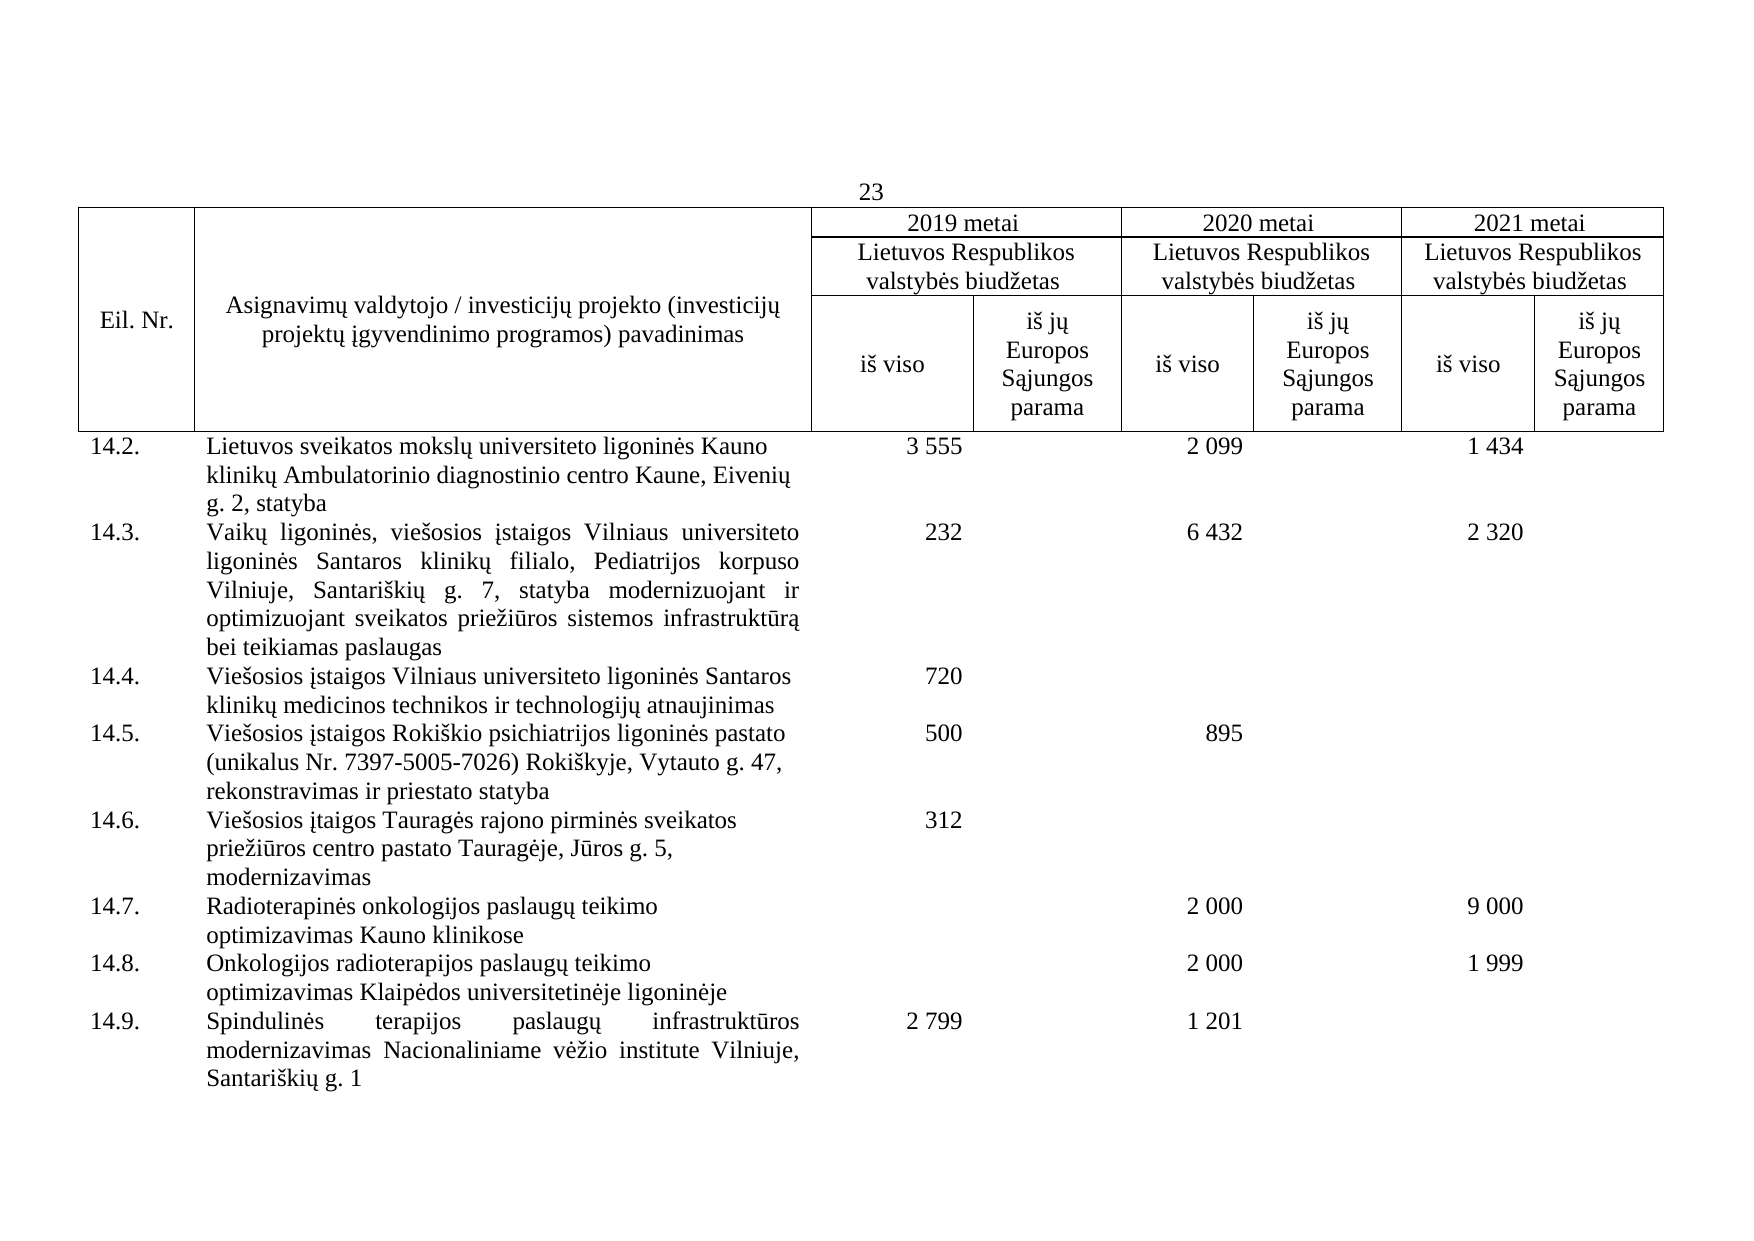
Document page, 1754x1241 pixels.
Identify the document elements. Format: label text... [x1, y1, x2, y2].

table_header 2019 metai [812, 208, 1121, 236]
table_cell [1535, 949, 1664, 1006]
table_cell [811, 891, 973, 948]
table_cell 14.2. [79, 432, 195, 517]
table_cell 14.4. [79, 661, 195, 718]
table_cell iš viso [1122, 296, 1253, 431]
table_header 2021 metai [1402, 208, 1663, 236]
table_cell [973, 1006, 1121, 1092]
table_cell Vaikų ligoninės, viešosios įstaigos Vilniaus universiteto ligoninės Santaros klinikų filialo, Pediatrijos korpuso Vilniuje, Santariškių g. 7, statyba modernizuojant ir optimizuojant sveikatos priežiūros sistemos infrastruktūrą bei teikiamas paslaugas [195, 517, 811, 661]
table_cell [1535, 661, 1664, 718]
table_cell 3 555 [811, 432, 973, 517]
table_cell Radioterapinės onkologijos paslaugų teikimo optimizavimas Kauno klinikose [195, 891, 811, 948]
table_cell iš jų Europos Sąjungos parama [1254, 296, 1401, 431]
table_cell [973, 949, 1121, 1006]
table_cell Viešosios įstaigos Vilniaus universiteto ligoninės Santaros klinikų medicinos technikos ir technologijų atnaujinimas [195, 661, 811, 718]
table_cell iš viso [1402, 296, 1534, 431]
table_header Asignavimų valdytojo / investicijų projekto (investicijų projektų įgyvendinimo programos) pavadinimas [195, 208, 811, 431]
table_cell [1535, 719, 1664, 805]
table_cell [1535, 517, 1664, 661]
table_cell [1121, 661, 1254, 718]
table_cell Lietuvos Respublikos valstybės biudžetas [1122, 238, 1401, 295]
table_cell 14.6. [79, 805, 195, 891]
table_cell [1254, 949, 1402, 1006]
table_cell 895 [1121, 719, 1254, 805]
table_cell 2 320 [1402, 517, 1534, 661]
table_cell [1402, 1006, 1534, 1092]
table_cell [1254, 805, 1402, 891]
table_cell [1254, 432, 1402, 517]
table_cell 14.3. [79, 517, 195, 661]
table_cell [973, 805, 1121, 891]
table_cell Spindulinės terapijos paslaugų infrastruktūros modernizavimas Nacionaliniame vėžio institute Vilniuje, Santariškių g. 1 [195, 1006, 811, 1092]
table_cell Lietuvos Respublikos valstybės biudžetas [812, 238, 1121, 295]
table_cell [811, 949, 973, 1006]
table_cell Onkologijos radioterapijos paslaugų teikimo optimizavimas Klaipėdos universitetinėje ligoninėje [195, 949, 811, 1006]
table_cell 232 [811, 517, 973, 661]
table_cell 9 000 [1402, 891, 1534, 948]
table_cell [1535, 891, 1664, 948]
table_cell [1254, 661, 1402, 718]
table_cell [1535, 432, 1664, 517]
table_cell Viešosios įstaigos Rokiškio psichiatrijos ligoninės pastato (unikalus Nr. 7397-5005-7026) Rokiškyje, Vytauto g. 47, rekonstravimas ir priestato statyba [195, 719, 811, 805]
table_cell [1254, 1006, 1402, 1092]
table_cell 14.9. [79, 1006, 195, 1092]
table_cell 2 099 [1121, 432, 1254, 517]
table_cell [1254, 719, 1402, 805]
table_header 2020 metai [1122, 208, 1401, 236]
table_cell 312 [811, 805, 973, 891]
table_cell [1402, 805, 1534, 891]
table_cell [973, 432, 1121, 517]
table_cell [973, 661, 1121, 718]
table_cell 1 999 [1402, 949, 1534, 1006]
table_cell [973, 719, 1121, 805]
table_cell iš jų Europos Sąjungos parama [974, 296, 1121, 431]
table_cell [973, 517, 1121, 661]
table_cell [1535, 1006, 1664, 1092]
table_cell 500 [811, 719, 973, 805]
table_cell 2 799 [811, 1006, 973, 1092]
table_cell [1535, 805, 1664, 891]
table_cell Viešosios įtaigos Tauragės rajono pirminės sveikatos priežiūros centro pastato Tauragėje, Jūros g. 5, modernizavimas [195, 805, 811, 891]
table_cell 14.7. [79, 891, 195, 948]
table_cell [1254, 517, 1402, 661]
table_header Eil. Nr. [79, 208, 194, 431]
table_cell iš jų Europos Sąjungos parama [1535, 296, 1663, 431]
table_cell 14.5. [79, 719, 195, 805]
table_cell 2 000 [1121, 949, 1254, 1006]
table_cell [1402, 661, 1534, 718]
table_cell [1402, 719, 1534, 805]
table_cell 2 000 [1121, 891, 1254, 948]
table_cell Lietuvos sveikatos mokslų universiteto ligoninės Kauno klinikų Ambulatorinio diagnostinio centro Kaune, Eivenių g. 2, statyba [195, 432, 811, 517]
table_cell iš viso [812, 296, 973, 431]
table_cell [1121, 805, 1254, 891]
table_cell 14.8. [79, 949, 195, 1006]
table_cell 1 434 [1402, 432, 1534, 517]
table_cell Lietuvos Respublikos valstybės biudžetas [1402, 238, 1663, 295]
table_cell [973, 891, 1121, 948]
table_cell 6 432 [1121, 517, 1254, 661]
table_cell 1 201 [1121, 1006, 1254, 1092]
table_cell [1254, 891, 1402, 948]
table_cell 720 [811, 661, 973, 718]
